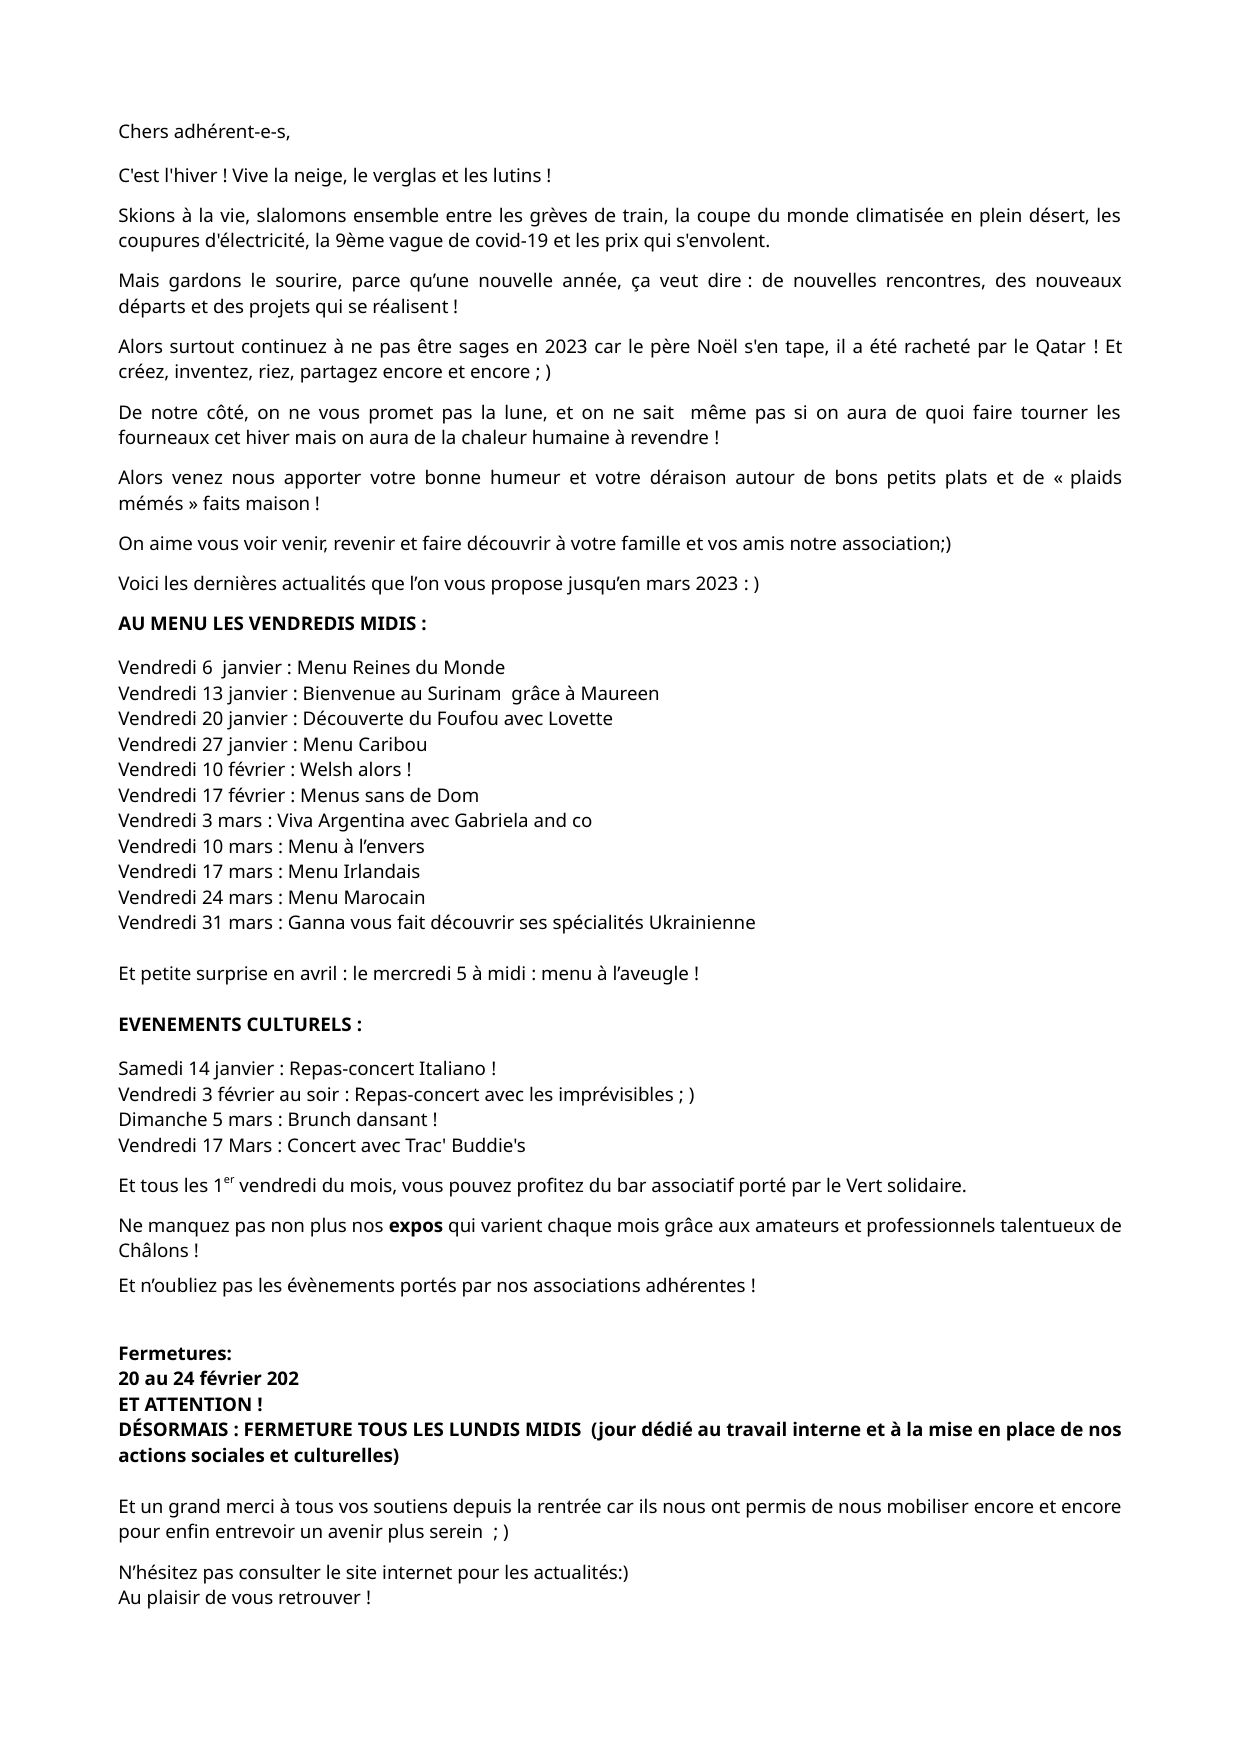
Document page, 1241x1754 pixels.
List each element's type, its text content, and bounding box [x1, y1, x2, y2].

text Vendredi 20 janvier : Découverte du Foufou avec Lovette [118, 705, 1122, 731]
text DÉSORMAIS : FERMETURE TOUS LES LUNDIS MIDIS (jour dédié au travail interne et à la mise en place de nos actions sociales et culturelles) [118, 1417, 1122, 1468]
text Samedi 14 janvier : Repas-concert Italiano ! Vendredi 3 février au soir : Repas-concert avec les imprévisibles ; ) Dimanche 5 mars : Brunch dansant ! Vendredi 17 Mars : Concert avec Trac' Buddie's [118, 1055, 1122, 1157]
text Et n’oubliez pas les évènements portés par nos associations adhérentes ! [118, 1272, 1122, 1297]
text Vendredi 3 mars : Viva Argentina avec Gabriela and co [118, 807, 1122, 833]
text Voici les dernières actualités que l’on vous propose jusqu’en mars 2023 : ) [118, 570, 1122, 596]
text Skions à la vie, slalomons ensemble entre les grèves de train, la coupe du monde climatisée en plein désert, les coupures d'électricité, la 9ème vague de covid-19 et les prix qui s'envolent. [118, 202, 1122, 253]
text N’hésitez pas consulter le site internet pour les actualités:) [118, 1559, 1122, 1584]
text AU MENU LES VENDREDIS MIDIS : [118, 610, 1122, 636]
text Et petite surprise en avril : le mercredi 5 à midi : menu à l’aveugle ! [118, 961, 1122, 986]
text Alors surtout continuez à ne pas être sages en 2023 car le père Noël s'en tape, il a été racheté par le Qatar ! Et créez, inventez, riez, partagez encore et encore ; ) [118, 333, 1122, 384]
text 20 au 24 février 202 [118, 1366, 1122, 1391]
text EVENEMENTS CULTURELS : [118, 1012, 1122, 1037]
text C'est l'hiver ! Vive la neige, le verglas et les lutins ! [118, 162, 1122, 187]
text Vendredi 10 mars : Menu à l’envers [118, 833, 1122, 858]
text Chers adhérent-e-s, [118, 118, 1122, 144]
text Vendredi 27 janvier : Menu Caribou [118, 731, 1122, 756]
text ET ATTENTION ! [118, 1391, 1122, 1417]
text Fermetures: [118, 1340, 1122, 1366]
text Vendredi 31 mars : Ganna vous fait découvrir ses spécialités Ukrainienne [118, 909, 1122, 935]
text Mais gardons le sourire, parce qu’une nouvelle année, ça veut dire : de nouvelles rencontres, des nouveaux départs et des projets qui se réalisent ! [118, 268, 1122, 319]
text Vendredi 13 janvier : Bienvenue au Surinam grâce à Maureen [118, 680, 1122, 705]
text Et un grand merci à tous vos soutiens depuis la rentrée car ils nous ont permis de nous mobiliser encore et encore pour enfin entrevoir un avenir plus serein ; ) [118, 1493, 1122, 1544]
text Vendredi 24 mars : Menu Marocain [118, 884, 1122, 909]
text Ne manquez pas non plus nos expos qui varient chaque mois grâce aux amateurs et professionnels talentueux de Châlons ! [118, 1212, 1122, 1263]
text On aime vous voir venir, revenir et faire découvrir à votre famille et vos amis notre association;) [118, 530, 1122, 556]
text Vendredi 10 février : Welsh alors ! [118, 756, 1122, 782]
text Au plaisir de vous retrouver ! [118, 1584, 1122, 1610]
text Vendredi 6 janvier : Menu Reines du Monde [118, 654, 1122, 680]
text Vendredi 17 mars : Menu Irlandais [118, 858, 1122, 884]
text De notre côté, on ne vous promet pas la lune, et on ne sait même pas si on aura de quoi faire tourner les fourneaux cet hiver mais on aura de la chaleur humaine à revendre ! [118, 399, 1122, 450]
text Alors venez nous apporter votre bonne humeur et votre déraison autour de bons petits plats et de « plaids mémés » faits maison ! [118, 464, 1122, 516]
text Et tous les 1er vendredi du mois, vous pouvez profitez du bar associatif porté par le Vert solidaire. [118, 1172, 1122, 1198]
text Vendredi 17 février : Menus sans de Dom [118, 782, 1122, 807]
